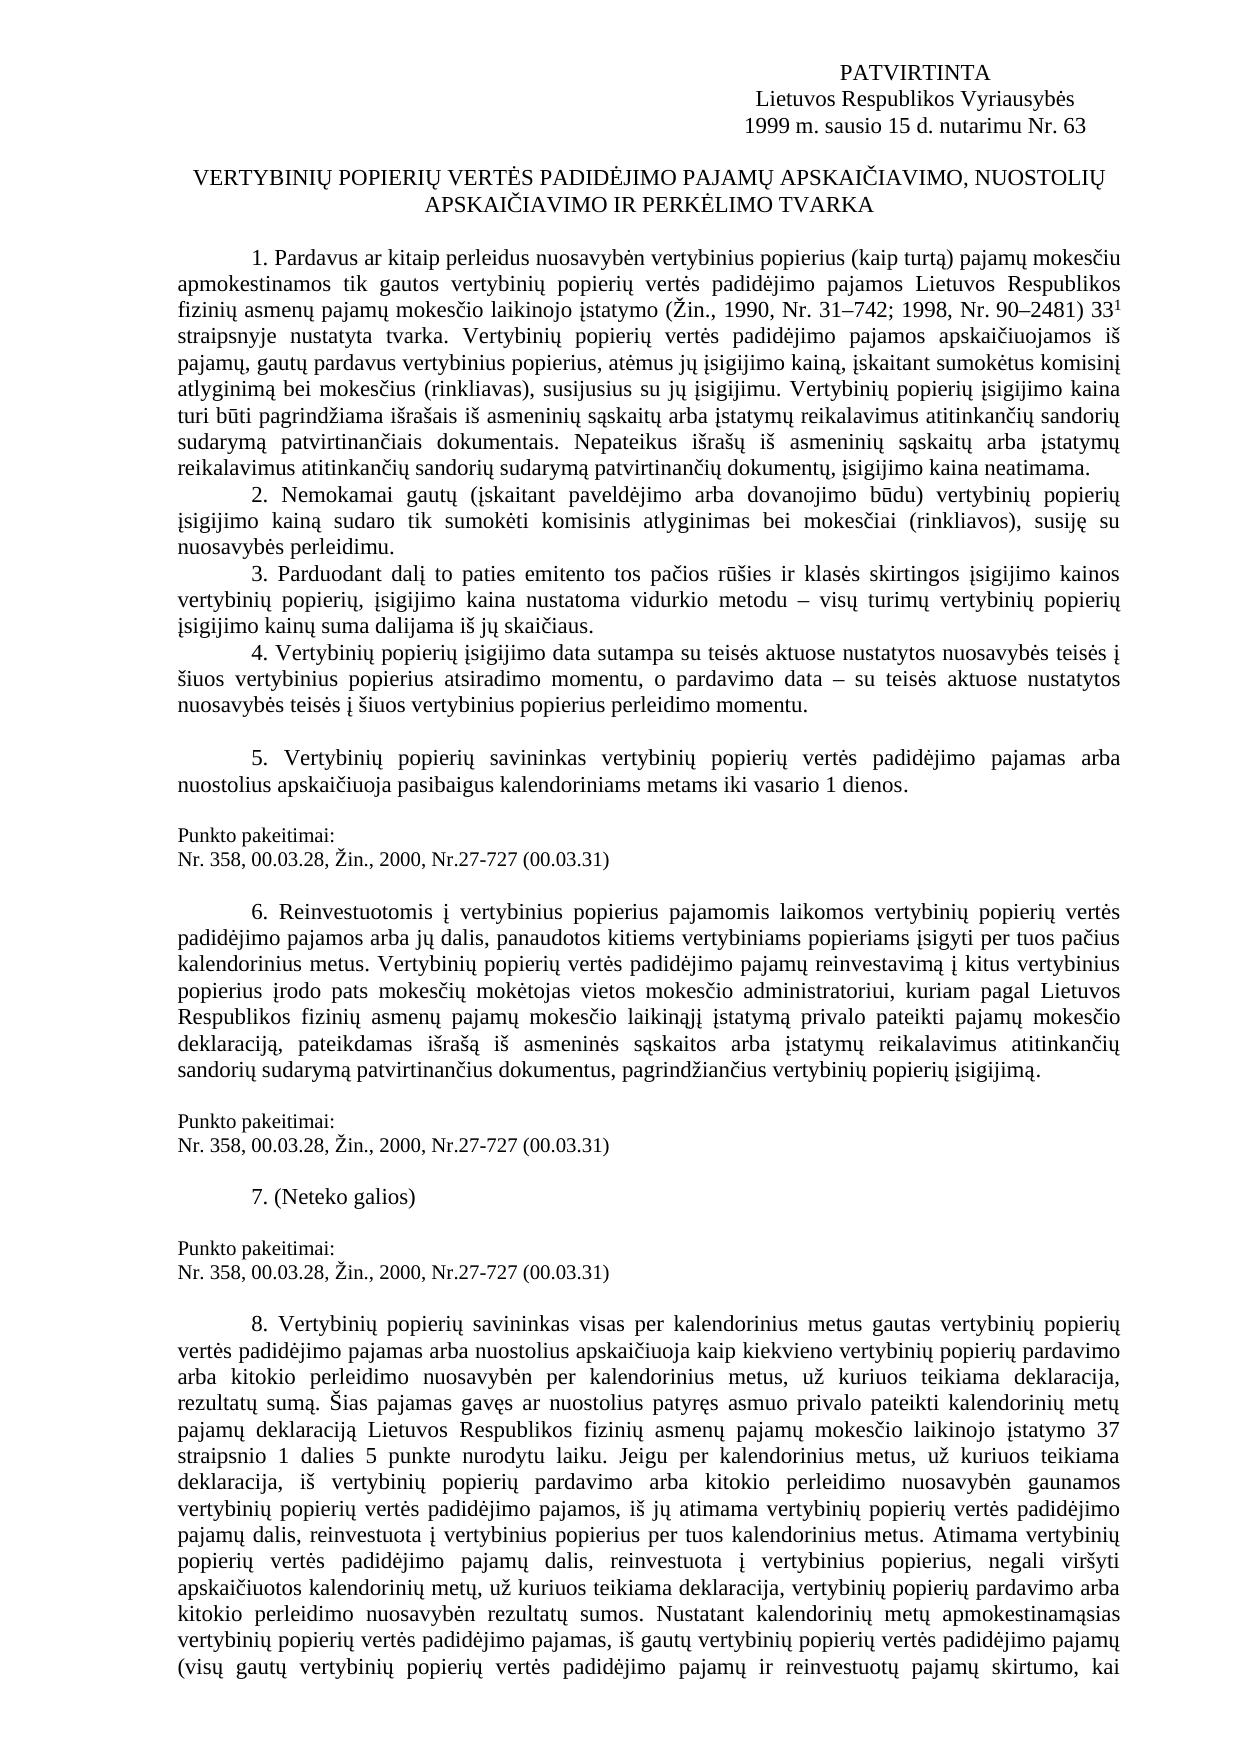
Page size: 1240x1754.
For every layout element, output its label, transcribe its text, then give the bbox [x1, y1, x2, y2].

text 4. Vertybinių popierių įsigijimo data sutampa su teisės aktuose nustatytos nuosavybės teisės į šiuos vertybinius popierius atsiradimo momentu, o pardavimo data – su teisės aktuose nustatytos nuosavybės teisės į šiuos vertybinius popierius perleidimo momentu. [177, 639, 1122, 718]
text 7. (Neteko galios) [177, 1183, 1122, 1209]
text 2. Nemokamai gautų (įskaitant paveldėjimo arba dovanojimo būdu) vertybinių popierių įsigijimo kainą sudaro tik sumokėti komisinis atlyginimas bei mokesčiai (rinkliavos), susiję su nuosavybės perleidimu. [177, 481, 1122, 560]
text 1999 m. sausio 15 d. nutarimu Nr. 63 [709, 112, 1122, 138]
text Nr. 358, 00.03.28, Žin., 2000, Nr.27-727 (00.03.31) [177, 1260, 1122, 1284]
text 6. Reinvestuotomis į vertybinius popierius pajamomis laikomos vertybinių popierių vertės padidėjimo pajamos arba jų dalis, panaudotos kitiems vertybiniams popieriams įsigyti per tuos pačius kalendorinius metus. Vertybinių popierių vertės padidėjimo pajamų reinvestavimą į kitus vertybinius popierius įrodo pats mokesčių mokėtojas vietos mokesčio administratoriui, kuriam pagal Lietuvos Respublikos fizinių asmenų pajamų mokesčio laikinąjį įstatymą privalo pateikti pajamų mokesčio deklaraciją, pateikdamas išrašą iš asmeninės sąskaitos arba įstatymų reikalavimus atitinkančių sandorių sudarymą patvirtinančius dokumentus, pagrindžiančius vertybinių popierių įsigijimą. [177, 898, 1122, 1082]
text 1. Pardavus ar kitaip perleidus nuosavybėn vertybinius popierius (kaip turtą) pajamų mokesčiu apmokestinamos tik gautos vertybinių popierių vertės padidėjimo pajamos Lietuvos Respublikos fizinių asmenų pajamų mokesčio laikinojo įstatymo (Žin., 1990, Nr. 31–742; 1998, Nr. 90–2481) 331 straipsnyje nustatyta tvarka. Vertybinių popierių vertės padidėjimo pajamos apskaičiuojamos iš pajamų, gautų pardavus vertybinius popierius, atėmus jų įsigijimo kainą, įskaitant sumokėtus komisinį atlyginimą bei mokesčius (rinkliavas), susijusius su jų įsigijimu. Vertybinių popierių įsigijimo kaina turi būti pagrindžiama išrašais iš asmeninių sąskaitų arba įstatymų reikalavimus atitinkančių sandorių sudarymą patvirtinančiais dokumentais. Nepateikus išrašų iš asmeninių sąskaitų arba įstatymų reikalavimus atitinkančių sandorių sudarymą patvirtinančių dokumentų, įsigijimo kaina neatimama. [177, 243, 1122, 481]
text VERTYBINIŲ POPIERIŲ VERTĖS PADIDĖJIMO PAJAMŲ APSKAIČIAVIMO, NUOSTOLIŲ APSKAIČIAVIMO IR PERKĖLIMO TVARKA [177, 164, 1122, 217]
text 8. Vertybinių popierių savininkas visas per kalendorinius metus gautas vertybinių popierių vertės padidėjimo pajamas arba nuostolius apskaičiuoja kaip kiekvieno vertybinių popierių pardavimo arba kitokio perleidimo nuosavybėn per kalendorinius metus, už kuriuos teikiama deklaracija, rezultatų sumą. Šias pajamas gavęs ar nuostolius patyręs asmuo privalo pateikti kalendorinių metų pajamų deklaraciją Lietuvos Respublikos fizinių asmenų pajamų mokesčio laikinojo įstatymo 37 straipsnio 1 dalies 5 punkte nurodytu laiku. Jeigu per kalendorinius metus, už kuriuos teikiama deklaracija, iš vertybinių popierių pardavimo arba kitokio perleidimo nuosavybėn gaunamos vertybinių popierių vertės padidėjimo pajamos, iš jų atimama vertybinių popierių vertės padidėjimo pajamų dalis, reinvestuota į vertybinius popierius per tuos kalendorinius metus. Atimama vertybinių popierių vertės padidėjimo pajamų dalis, reinvestuota į vertybinius popierius, negali viršyti apskaičiuotos kalendorinių metų, už kuriuos teikiama deklaracija, vertybinių popierių pardavimo arba kitokio perleidimo nuosavybėn rezultatų sumos. Nustatant kalendorinių metų apmokestinamąsias vertybinių popierių vertės padidėjimo pajamas, iš gautų vertybinių popierių vertės padidėjimo pajamų (visų gautų vertybinių popierių vertės padidėjimo pajamų ir reinvestuotų pajamų skirtumo, kai [177, 1310, 1122, 1679]
text Lietuvos Respublikos Vyriausybės [709, 85, 1122, 112]
text 3. Parduodant dalį to paties emitento tos pačios rūšies ir klasės skirtingos įsigijimo kainos vertybinių popierių, įsigijimo kaina nustatoma vidurkio metodu – visų turimų vertybinių popierių įsigijimo kainų suma dalijama iš jų skaičiaus. [177, 560, 1122, 639]
text Punkto pakeitimai: [177, 1109, 1122, 1133]
text Punkto pakeitimai: [177, 823, 1122, 847]
text Punkto pakeitimai: [177, 1236, 1122, 1260]
text Nr. 358, 00.03.28, Žin., 2000, Nr.27-727 (00.03.31) [177, 847, 1122, 871]
text PATVIRTINTA [709, 59, 1122, 85]
text 5. Vertybinių popierių savininkas vertybinių popierių vertės padidėjimo pajamas arba nuostolius apskaičiuoja pasibaigus kalendoriniams metams iki vasario 1 dienos. [177, 744, 1122, 797]
text Nr. 358, 00.03.28, Žin., 2000, Nr.27-727 (00.03.31) [177, 1133, 1122, 1157]
